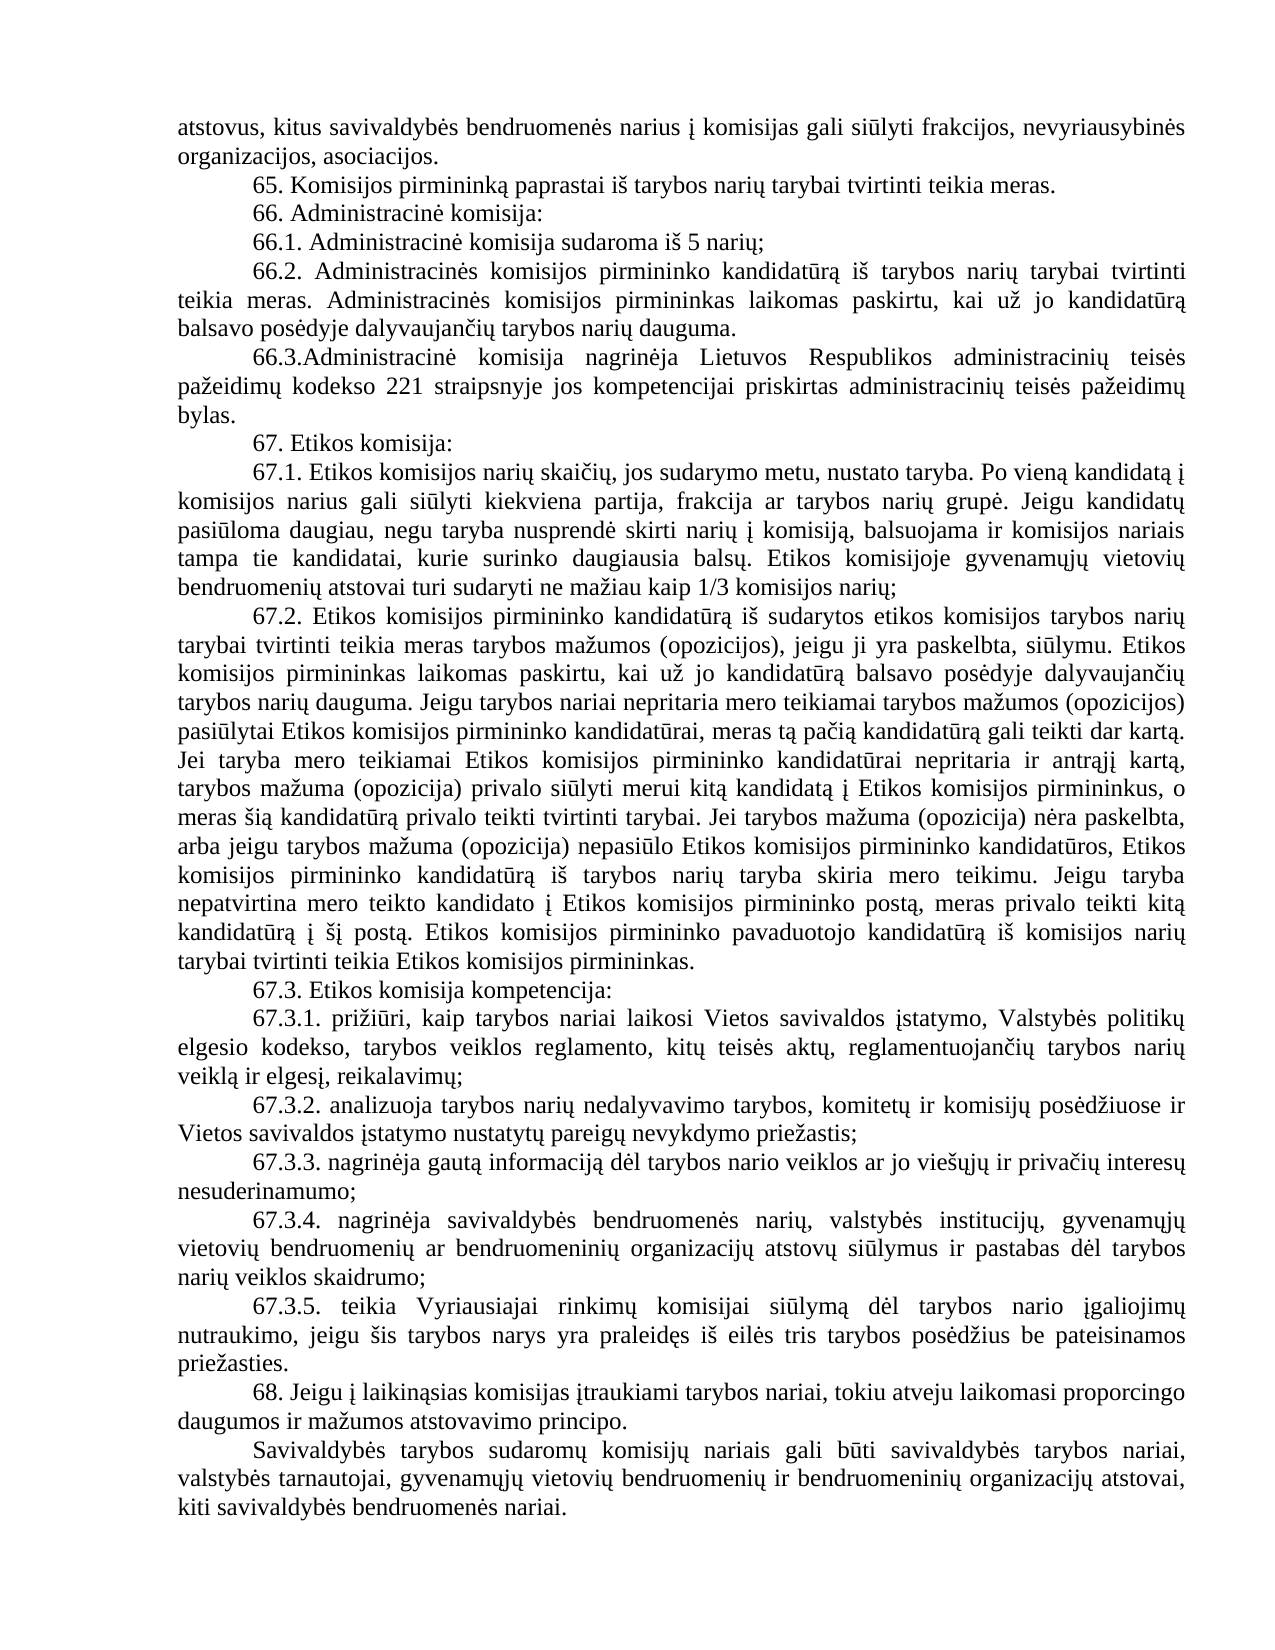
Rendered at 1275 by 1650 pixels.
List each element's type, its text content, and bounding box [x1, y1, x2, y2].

text 67.1. Etikos komisijos narių skaičių, jos sudarymo metu, nustato taryba. Po vieną kandidatą į komisijos narius gali siūlyti kiekviena partija, frakcija ar tarybos narių grupė. Jeigu kandidatų pasiūloma daugiau, negu taryba nusprendė skirti narių į komisiją, balsuojama ir komisijos nariais tampa tie kandidatai, kurie surinko daugiausia balsų. Etikos komisijoje gyvenamųjų vietovių bendruomenių atstovai turi sudaryti ne mažiau kaip 1/3 komisijos narių; [177, 457, 1186, 601]
text 66. Administracinė komisija: [177, 198, 1186, 227]
text 66.1. Administracinė komisija sudaroma iš 5 narių; [177, 227, 1186, 256]
text 67.3.5. teikia Vyriausiajai rinkimų komisijai siūlymą dėl tarybos nario įgaliojimų nutraukimo, jeigu šis tarybos narys yra praleidęs iš eilės tris tarybos posėdžius be pateisinamos priežasties. [177, 1291, 1186, 1377]
text 67.3. Etikos komisija kompetencija: [177, 975, 1186, 1003]
text 66.2. Administracinės komisijos pirmininko kandidatūrą iš tarybos narių tarybai tvirtinti teikia meras. Administracinės komisijos pirmininkas laikomas paskirtu, kai už jo kandidatūrą balsavo posėdyje dalyvaujančių tarybos narių dauguma. [177, 256, 1186, 342]
text 67. Etikos komisija: [177, 428, 1186, 457]
text 67.3.1. prižiūri, kaip tarybos nariai laikosi Vietos savivaldos įstatymo, Valstybės politikų elgesio kodekso, tarybos veiklos reglamento, kitų teisės aktų, reglamentuojančių tarybos narių veiklą ir elgesį, reikalavimų; [177, 1003, 1186, 1090]
text 67.3.4. nagrinėja savivaldybės bendruomenės narių, valstybės institucijų, gyvenamųjų vietovių bendruomenių ar bendruomeninių organizacijų atstovų siūlymus ir pastabas dėl tarybos narių veiklos skaidrumo; [177, 1205, 1186, 1291]
text Savivaldybės tarybos sudaromų komisijų nariais gali būti savivaldybės tarybos nariai, valstybės tarnautojai, gyvenamųjų vietovių bendruomenių ir bendruomeninių organizacijų atstovai, kiti savivaldybės bendruomenės nariai. [177, 1435, 1186, 1521]
text atstovus, kitus savivaldybės bendruomenės narius į komisijas gali siūlyti frakcijos, nevyriausybinės organizacijos, asociacijos. [177, 112, 1186, 170]
text 68. Jeigu į laikinąsias komisijas įtraukiami tarybos nariai, tokiu atveju laikomasi proporcingo daugumos ir mažumos atstovavimo principo. [177, 1377, 1186, 1435]
text 67.3.2. analizuoja tarybos narių nedalyvavimo tarybos, komitetų ir komisijų posėdžiuose ir Vietos savivaldos įstatymo nustatytų pareigų nevykdymo priežastis; [177, 1090, 1186, 1147]
text 67.2. Etikos komisijos pirmininko kandidatūrą iš sudarytos etikos komisijos tarybos narių tarybai tvirtinti teikia meras tarybos mažumos (opozicijos), jeigu ji yra paskelbta, siūlymu. Etikos komisijos pirmininkas laikomas paskirtu, kai už jo kandidatūrą balsavo posėdyje dalyvaujančių tarybos narių dauguma. Jeigu tarybos nariai nepritaria mero teikiamai tarybos mažumos (opozicijos) pasiūlytai Etikos komisijos pirmininko kandidatūrai, meras tą pačią kandidatūrą gali teikti dar kartą. Jei taryba mero teikiamai Etikos komisijos pirmininko kandidatūrai nepritaria ir antrąjį kartą, tarybos mažuma (opozicija) privalo siūlyti merui kitą kandidatą į Etikos komisijos pirmininkus, o meras šią kandidatūrą privalo teikti tvirtinti tarybai. Jei tarybos mažuma (opozicija) nėra paskelbta, arba jeigu tarybos mažuma (opozicija) nepasiūlo Etikos komisijos pirmininko kandidatūros, Etikos komisijos pirmininko kandidatūrą iš tarybos narių taryba skiria mero teikimu. Jeigu taryba nepatvirtina mero teikto kandidato į Etikos komisijos pirmininko postą, meras privalo teikti kitą kandidatūrą į šį postą. Etikos komisijos pirmininko pavaduotojo kandidatūrą iš komisijos narių tarybai tvirtinti teikia Etikos komisijos pirmininkas. [177, 601, 1186, 975]
text 66.3.Administracinė komisija nagrinėja Lietuvos Respublikos administracinių teisės pažeidimų kodekso 221 straipsnyje jos kompetencijai priskirtas administracinių teisės pažeidimų bylas. [177, 342, 1186, 428]
text 65. Komisijos pirmininką paprastai iš tarybos narių tarybai tvirtinti teikia meras. [177, 170, 1186, 198]
text 67.3.3. nagrinėja gautą informaciją dėl tarybos nario veiklos ar jo viešųjų ir privačių interesų nesuderinamumo; [177, 1147, 1186, 1205]
